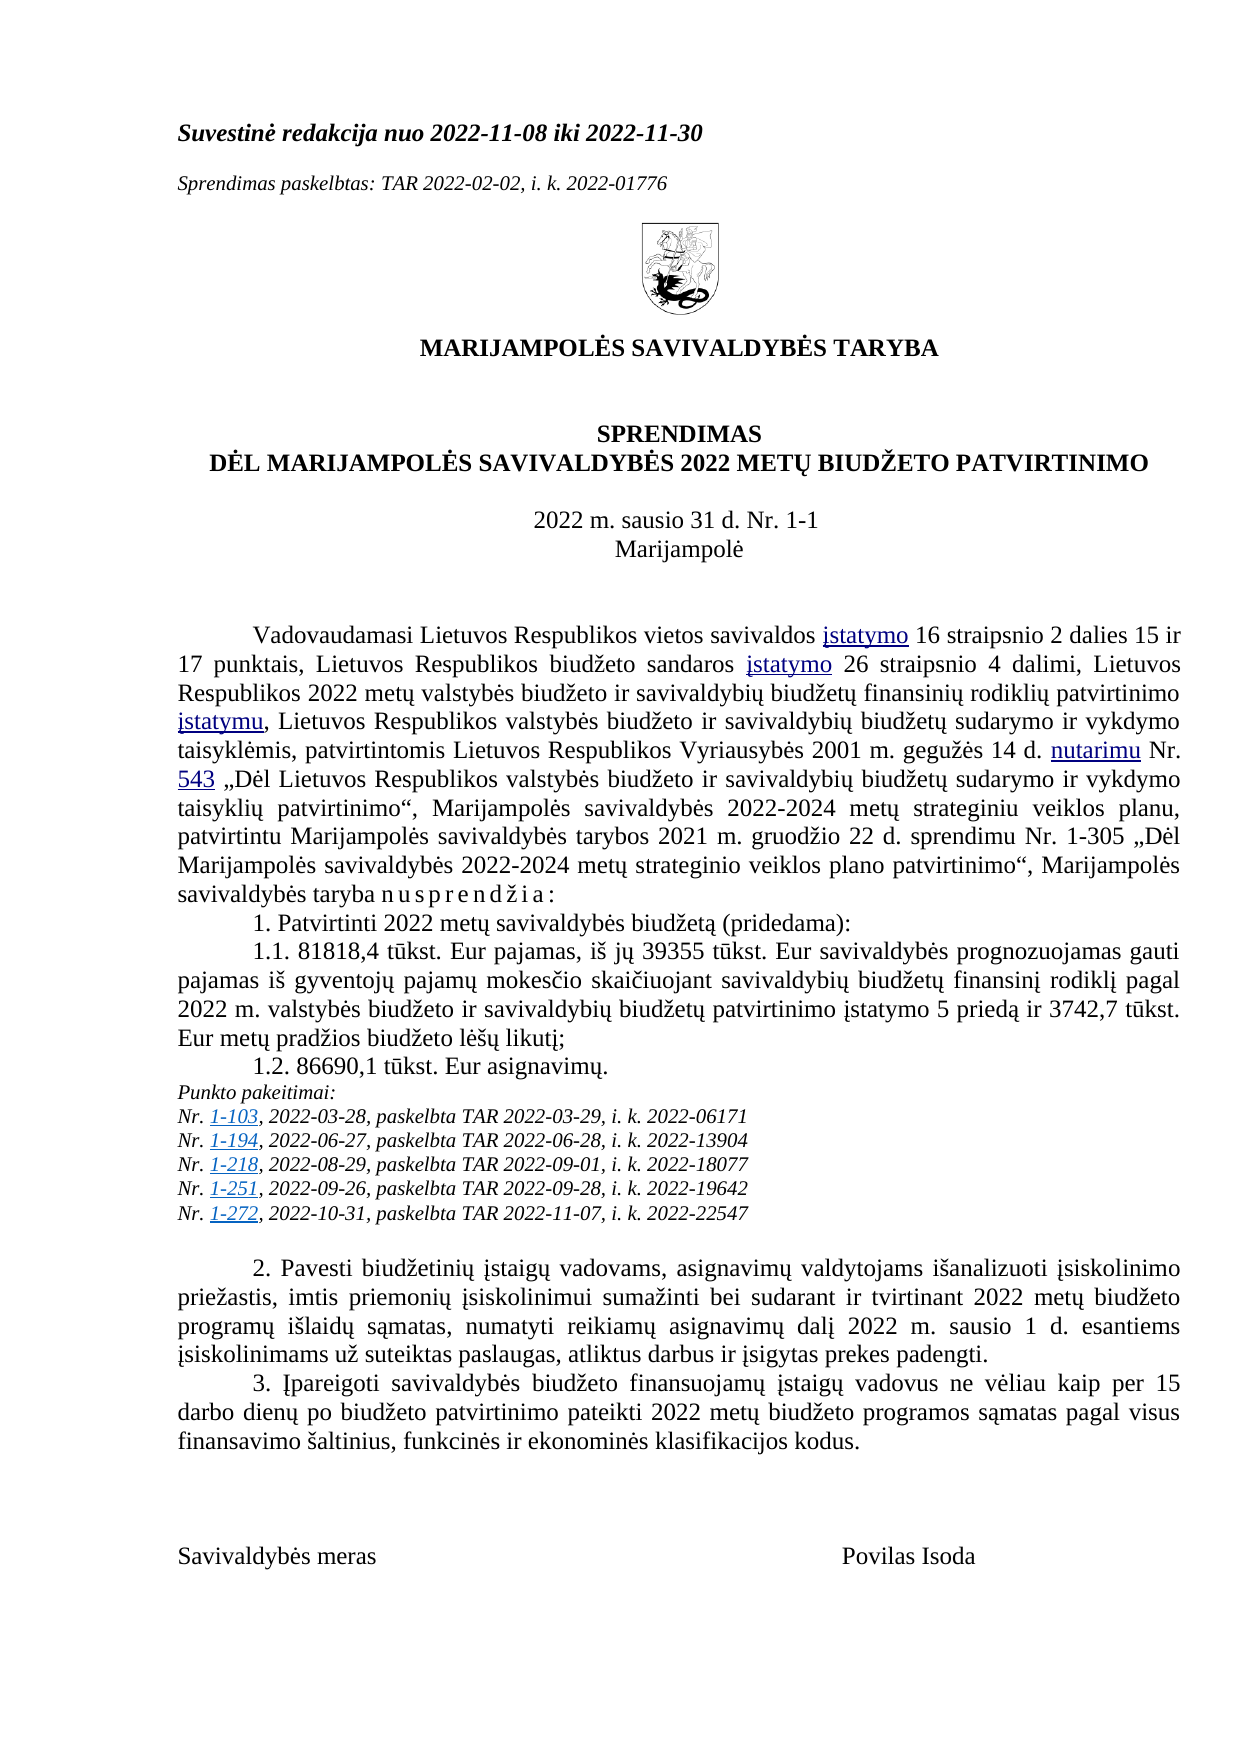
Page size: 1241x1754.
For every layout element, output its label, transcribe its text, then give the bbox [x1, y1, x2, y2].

text 2. Pavesti biudžetinių įstaigų vadovams, asignavimų valdytojams išanalizuoti įsiskolinimo priežastis, imtis priemonių įsiskolinimui sumažinti bei sudarant ir tvirtinant 2022 metų biudžeto programų išlaidų sąmatas, numatyti reikiamų asignavimų dalį 2022 m. sausio 1 d. esantiems įsiskolinimams už suteiktas paslaugas, atliktus darbus ir įsigytas prekes padengti. [177, 1253, 1181, 1368]
text Nr. 1-103, 2022-03-28, paskelbta TAR 2022-03-29, i. k. 2022-06171 [177, 1104, 1181, 1128]
text Vadovaudamasi Lietuvos Respublikos vietos savivaldos įstatymo 16 straipsnio 2 dalies 15 ir 17 punktais, Lietuvos Respublikos biudžeto sandaros įstatymo 26 straipsnio 4 dalimi, Lietuvos Respublikos 2022 metų valstybės biudžeto ir savivaldybių biudžetų finansinių rodiklių patvirtinimo įstatymu, Lietuvos Respublikos valstybės biudžeto ir savivaldybių biudžetų sudarymo ir vykdymo taisyklėmis, patvirtintomis Lietuvos Respublikos Vyriausybės 2001 m. gegužės 14 d. nutarimu Nr. 543 „Dėl Lietuvos Respublikos valstybės biudžeto ir savivaldybių biudžetų sudarymo ir vykdymo taisyklių patvirtinimo“, Marijampolės savivaldybės 2022-2024 metų strateginiu veiklos planu, patvirtintu Marijampolės savivaldybės tarybos 2021 m. gruodžio 22 d. sprendimu Nr. 1-305 „Dėl Marijampolės savivaldybės 2022-2024 metų strateginio veiklos plano patvirtinimo“, Marijampolės savivaldybės taryba nusprendžia: [177, 620, 1181, 908]
text MARIJAMPOLĖS SAVIVALDYBĖS TARYBA [177, 333, 1181, 361]
text Sprendimas paskelbtas: TAR 2022-02-02, i. k. 2022-01776 [177, 171, 1181, 195]
text 1.2. 86690,1 tūkst. Eur asignavimų. [177, 1051, 1181, 1080]
text Punkto pakeitimai: [177, 1080, 1181, 1104]
text Nr. 1-194, 2022-06-27, paskelbta TAR 2022-06-28, i. k. 2022-13904 [177, 1128, 1181, 1152]
text Nr. 1-272, 2022-10-31, paskelbta TAR 2022-11-07, i. k. 2022-22547 [177, 1200, 1181, 1224]
text 1. Patvirtinti 2022 metų savivaldybės biudžetą (pridedama): [177, 908, 1181, 936]
text 1.1. 81818,4 tūkst. Eur pajamas, iš jų 39355 tūkst. Eur savivaldybės prognozuojamas gauti pajamas iš gyventojų pajamų mokesčio skaičiuojant savivaldybių biudžetų finansinį rodiklį pagal 2022 m. valstybės biudžeto ir savivaldybių biudžetų patvirtinimo įstatymo 5 priedą ir 3742,7 tūkst. Eur metų pradžios biudžeto lėšų likutį; [177, 936, 1181, 1051]
text SPRENDIMAS [177, 419, 1181, 448]
text Nr. 1-251, 2022-09-26, paskelbta TAR 2022-09-28, i. k. 2022-19642 [177, 1176, 1181, 1200]
text Savivaldybės meras Povilas Isoda [177, 1541, 1181, 1569]
text 3. Įpareigoti savivaldybės biudžeto finansuojamų įstaigų vadovus ne vėliau kaip per 15 darbo dienų po biudžeto patvirtinimo pateikti 2022 metų biudžeto programos sąmatas pagal visus finansavimo šaltinius, funkcinės ir ekonominės klasifikacijos kodus. [177, 1368, 1181, 1454]
text Marijampolė [177, 534, 1181, 563]
text DĖL MARIJAMPOLĖS SAVIVALDYBĖS 2022 METŲ BIUDŽETO PATVIRTINIMO [177, 448, 1181, 476]
text 2022 m. sausio 31 d. Nr. 1-1 [177, 505, 1181, 534]
text Suvestinė redakcija nuo 2022-11-08 iki 2022-11-30 [177, 118, 1181, 147]
text Nr. 1-218, 2022-08-29, paskelbta TAR 2022-09-01, i. k. 2022-18077 [177, 1152, 1181, 1176]
